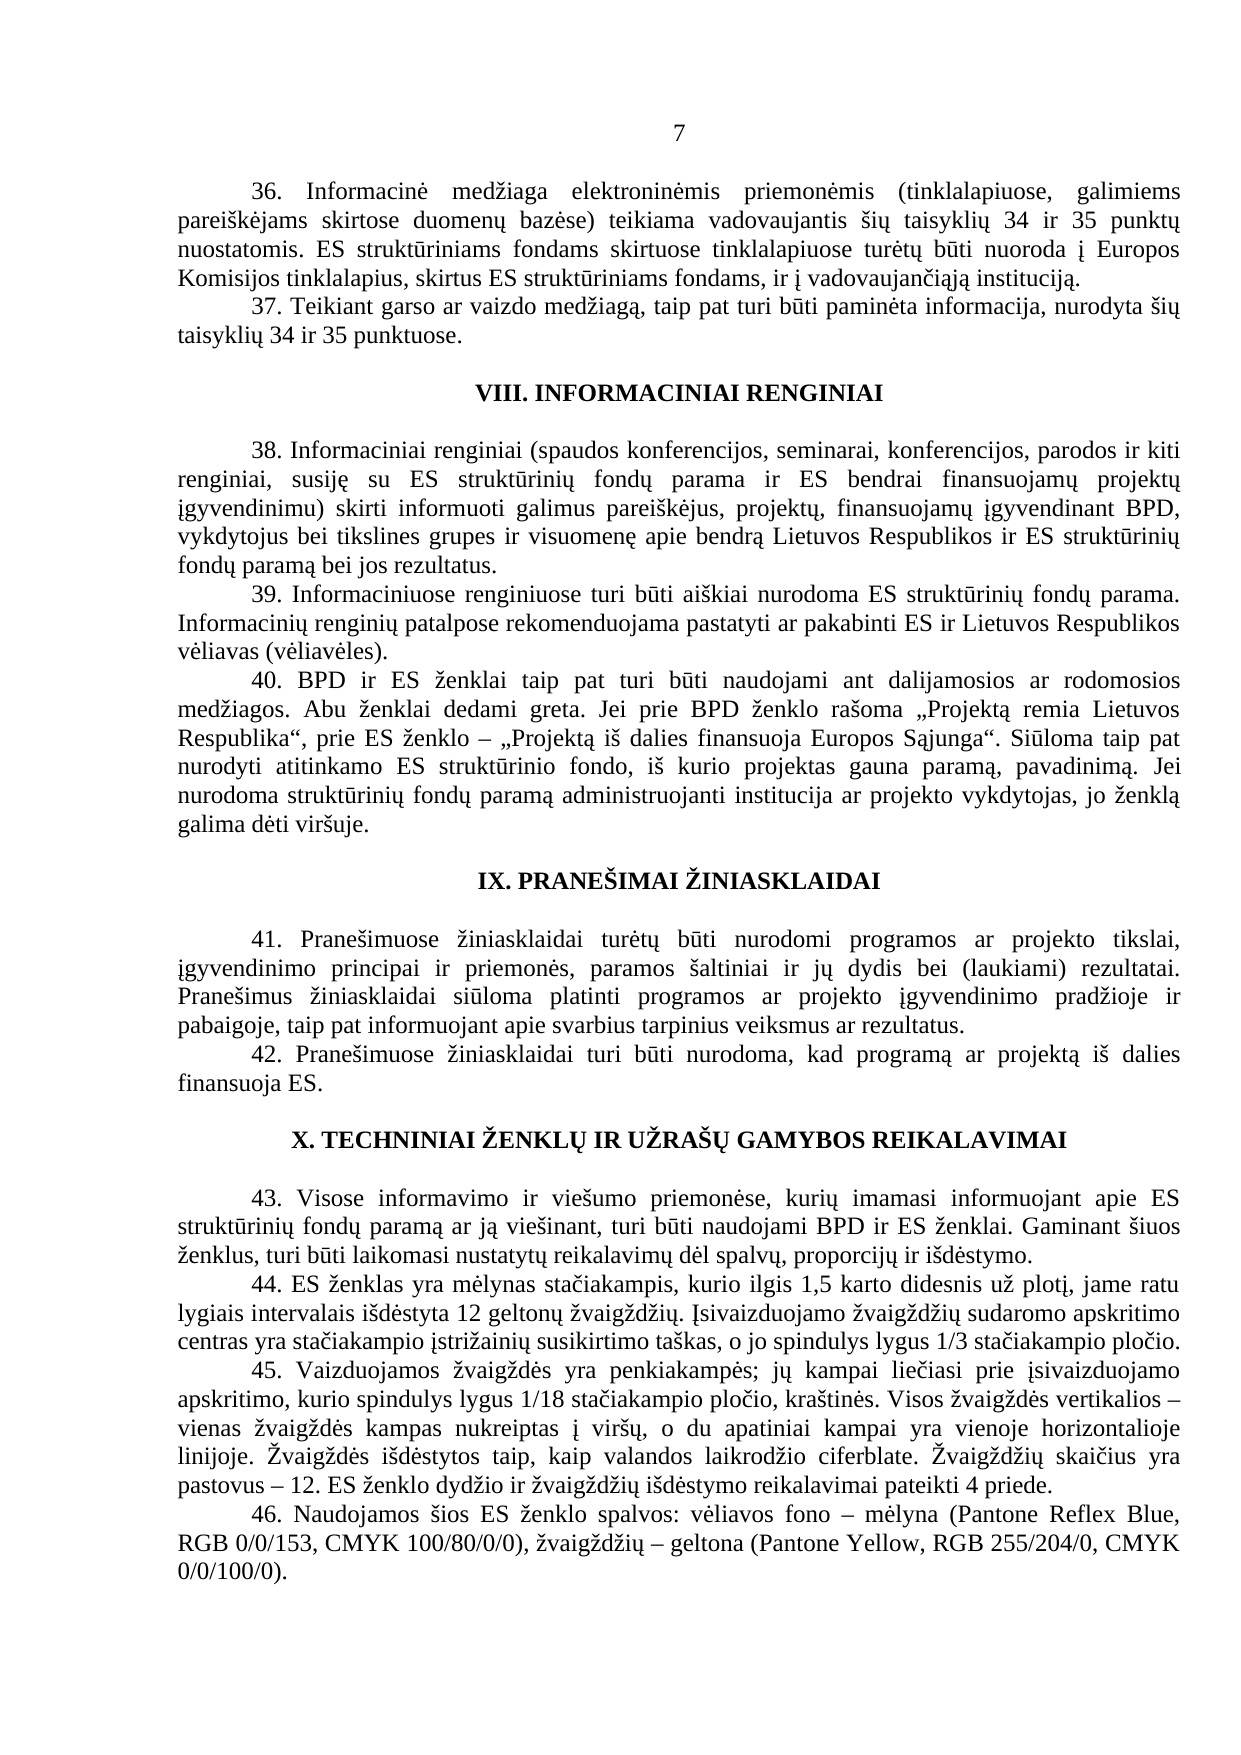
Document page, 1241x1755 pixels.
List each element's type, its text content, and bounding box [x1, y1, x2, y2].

text X. TECHNINIAI ŽENKLŲ IR UŽRAŠŲ GAMYBOS REIKALAVIMAI [177, 1125, 1181, 1154]
text IX. PRANEŠIMAI ŽINIASKLAIDAI [177, 866, 1181, 895]
text 44. ES ženklas yra mėlynas stačiakampis, kurio ilgis 1,5 karto didesnis už plotį, jame ratu lygiais intervalais išdėstyta 12 geltonų žvaigždžių. Įsivaizduojamo žvaigždžių sudaromo apskritimo centras yra stačiakampio įstrižainių susikirtimo taškas, o jo spindulys lygus 1/3 stačiakampio pločio. [177, 1269, 1181, 1355]
text 45. Vaizduojamos žvaigždės yra penkiakampės; jų kampai liečiasi prie įsivaizduojamo apskritimo, kurio spindulys lygus 1/18 stačiakampio pločio, kraštinės. Visos žvaigždės vertikalios – vienas žvaigždės kampas nukreiptas į viršų, o du apatiniai kampai yra vienoje horizontalioje linijoje. Žvaigždės išdėstytos taip, kaip valandos laikrodžio ciferblate. Žvaigždžių skaičius yra pastovus – 12. ES ženklo dydžio ir žvaigždžių išdėstymo reikalavimai pateikti 4 priede. [177, 1355, 1181, 1499]
text 43. Visose informavimo ir viešumo priemonėse, kurių imamasi informuojant apie ES struktūrinių fondų paramą ar ją viešinant, turi būti naudojami BPD ir ES ženklai. Gaminant šiuos ženklus, turi būti laikomasi nustatytų reikalavimų dėl spalvų, proporcijų ir išdėstymo. [177, 1183, 1181, 1269]
text 37. Teikiant garso ar vaizdo medžiagą, taip pat turi būti paminėta informacija, nurodyta šių taisyklių 34 ir 35 punktuose. [177, 291, 1181, 349]
text 40. BPD ir ES ženklai taip pat turi būti naudojami ant dalijamosios ar rodomosios medžiagos. Abu ženklai dedami greta. Jei prie BPD ženklo rašoma „Projektą remia Lietuvos Respublika“, prie ES ženklo – „Projektą iš dalies finansuoja Europos Sąjunga“. Siūloma taip pat nurodyti atitinkamo ES struktūrinio fondo, iš kurio projektas gauna paramą, pavadinimą. Jei nurodoma struktūrinių fondų paramą administruojanti institucija ar projekto vykdytojas, jo ženklą galima dėti viršuje. [177, 665, 1181, 838]
text 41. Pranešimuose žiniasklaidai turėtų būti nurodomi programos ar projekto tikslai, įgyvendinimo principai ir priemonės, paramos šaltiniai ir jų dydis bei (laukiami) rezultatai. Pranešimus žiniasklaidai siūloma platinti programos ar projekto įgyvendinimo pradžioje ir pabaigoje, taip pat informuojant apie svarbius tarpinius veiksmus ar rezultatus. [177, 924, 1181, 1039]
text 38. Informaciniai renginiai (spaudos konferencijos, seminarai, konferencijos, parodos ir kiti renginiai, susiję su ES struktūrinių fondų parama ir ES bendrai finansuojamų projektų įgyvendinimu) skirti informuoti galimus pareiškėjus, projektų, finansuojamų įgyvendinant BPD, vykdytojus bei tikslines grupes ir visuomenę apie bendrą Lietuvos Respublikos ir ES struktūrinių fondų paramą bei jos rezultatus. [177, 435, 1181, 579]
text 42. Pranešimuose žiniasklaidai turi būti nurodoma, kad programą ar projektą iš dalies finansuoja ES. [177, 1039, 1181, 1096]
text 36. Informacinė medžiaga elektroninėmis priemonėmis (tinklalapiuose, galimiems pareiškėjams skirtose duomenų bazėse) teikiama vadovaujantis šių taisyklių 34 ir 35 punktų nuostatomis. ES struktūriniams fondams skirtuose tinklalapiuose turėtų būti nuoroda į Europos Komisijos tinklalapius, skirtus ES struktūriniams fondams, ir į vadovaujančiąją instituciją. [177, 176, 1181, 291]
text 39. Informaciniuose renginiuose turi būti aiškiai nurodoma ES struktūrinių fondų parama. Informacinių renginių patalpose rekomenduojama pastatyti ar pakabinti ES ir Lietuvos Respublikos vėliavas (vėliavėles). [177, 579, 1181, 665]
text 46. Naudojamos šios ES ženklo spalvos: vėliavos fono – mėlyna (Pantone Reflex Blue, RGB 0/0/153, CMYK 100/80/0/0), žvaigždžių – geltona (Pantone Yellow, RGB 255/204/0, CMYK 0/0/100/0). [177, 1499, 1181, 1585]
text VIII. INFORMACINIAI RENGINIAI [177, 378, 1181, 406]
